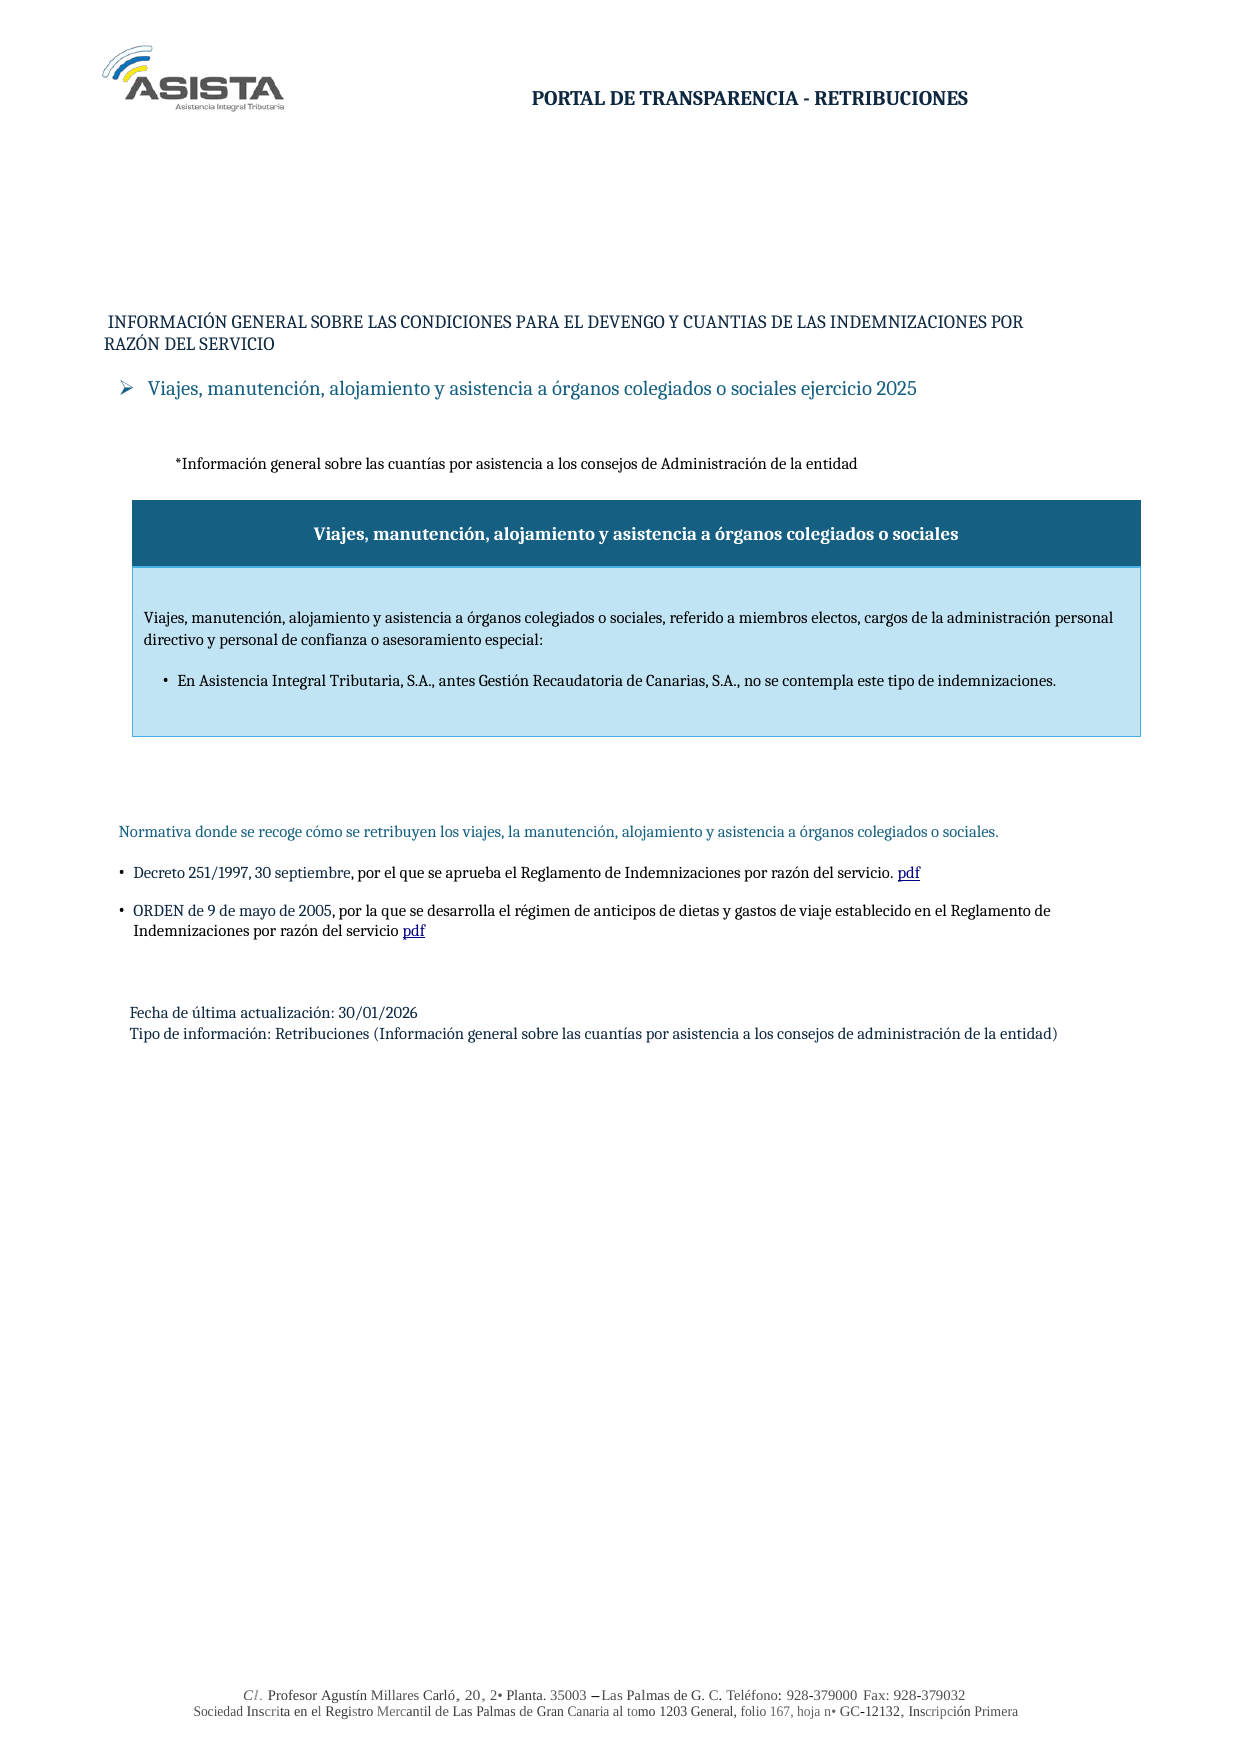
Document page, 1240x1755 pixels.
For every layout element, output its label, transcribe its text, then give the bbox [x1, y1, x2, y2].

list Decreto 251/1997, 30 septiembre, por el que se aprueba el Reglamento de Indemnizaciones por razón del servicio. pdf [118, 863, 1122, 883]
text INFORMACIÓN GENERAL SOBRE LAS CONDICIONES PARA EL DEVENGO Y CUANTIAS DE LAS INDEMNIZACIONES POR [103, 312, 1167, 333]
text *Información general sobre las cuantías por asistencia a los consejos de Administración de la entidad [162, 449, 1122, 475]
text Normativa donde se recoge cómo se retribuyen los viajes, la manutención, alojamiento y asistencia a órganos colegiados o sociales. [103, 821, 1122, 841]
table_header Viajes, manutención, alojamiento y asistencia a órganos colegiados o sociales [133, 501, 1140, 566]
text RAZÓN DEL SERVICIO [103, 333, 1124, 355]
text Tipo de información: Retribuciones (Información general sobre las cuantías por asistencia a los consejos de administración de la entidad) [118, 1023, 1167, 1043]
list Viajes, manutención, alojamiento y asistencia a órganos colegiados o sociales ejercicio 2025 [118, 376, 1124, 400]
list ORDEN de 9 de mayo de 2005, por la que se desarrolla el régimen de anticipos de dietas y gastos de viaje establecido en el Reglamento de Indemnizaciones por razón del servicio pdf [118, 900, 1122, 940]
text Fecha de última actualización: 30/01/2026 [118, 1003, 1167, 1022]
table_cell Viajes, manutención, alojamiento y asistencia a órganos colegiados o sociales, referido a miembros electos, cargos de la administración personal directivo y personal de confianza o asesoramiento especial: En Asistencia Integral Tributaria, S.A., antes Gestión Recaudatoria de Canarias, S.A., no se contempla este tipo de indemnizaciones. [133, 568, 1140, 736]
